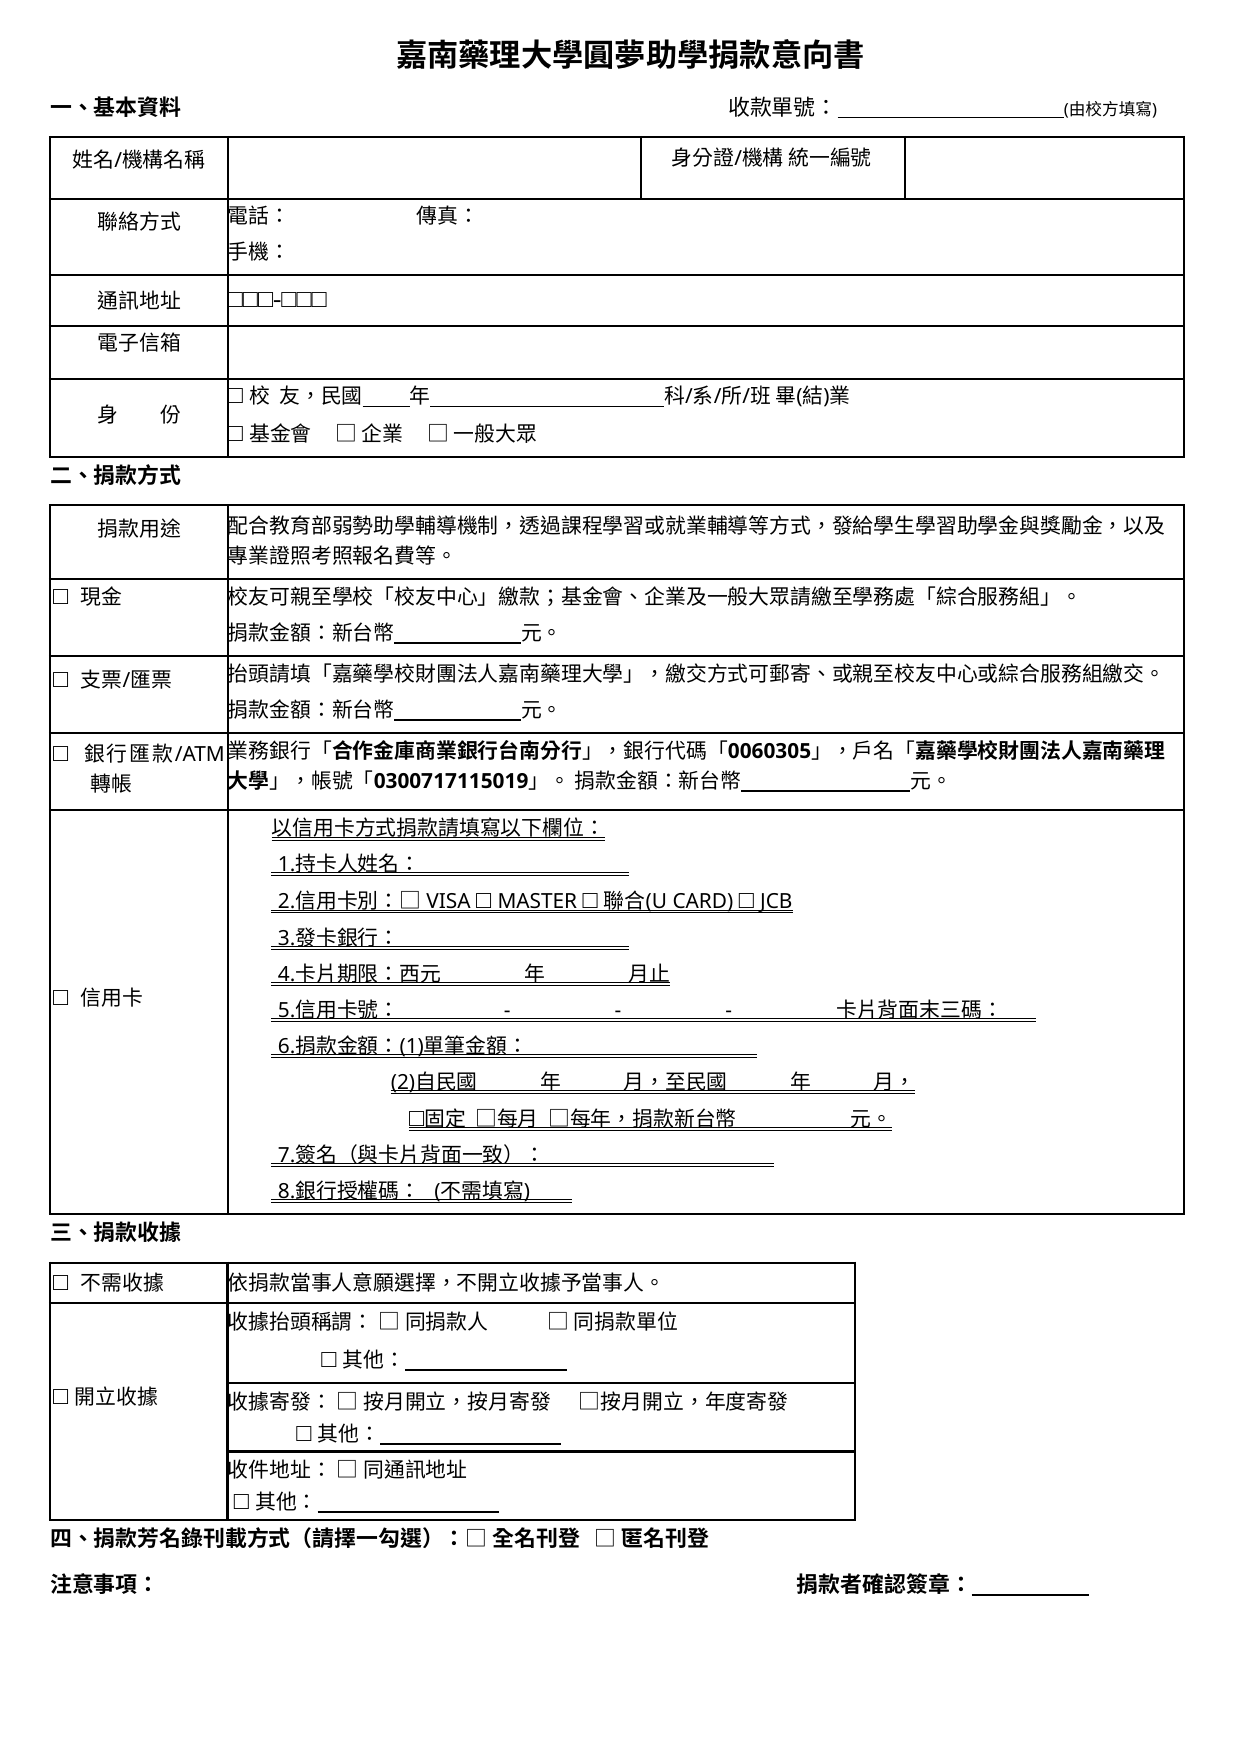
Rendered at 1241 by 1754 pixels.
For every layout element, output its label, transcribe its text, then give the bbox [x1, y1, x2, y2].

table_header 姓名/機構名稱 [51, 138, 227, 197]
table_header [229, 138, 640, 197]
table_cell 通訊地址 [51, 276, 227, 324]
table_header 捐款用途 [51, 506, 227, 578]
text 嘉南藥理大學圓夢助學捐款意向書 [50, 30, 1210, 75]
table_cell □ 銀行匯款/ATM轉帳 [51, 734, 227, 809]
table_header □ 不需收據 [51, 1264, 226, 1302]
table_cell 校友可親至學校「校友中心」繳款；基金會、企業及一般大眾請繳至學務處「綜合服務組」。 捐款金額：新台幣 元。 [229, 580, 1183, 655]
table_header 依捐款當事人意願選擇，不開立收據予當事人。 [229, 1264, 854, 1302]
table_cell [229, 327, 1183, 377]
text 三、捐款收據 [50, 1215, 1210, 1247]
table_cell □ 校 友，民國 年 科/系/所/班 畢(結)業 □ 基金會 □ 企業 □ 一般大眾 [229, 380, 1183, 456]
table_cell □ 信用卡 [51, 811, 227, 1213]
table_cell 收件地址： □ 同通訊地址 □ 其他： [229, 1453, 854, 1519]
table_header 配合教育部弱勢助學輔導機制，透過課程學習或就業輔導等方式，發給學生學習助學金與獎勵金，以及專業證照考照報名費等。 [229, 506, 1183, 578]
table_cell □ 開立收據 [51, 1304, 226, 1519]
table_cell 以信用卡方式捐款請填寫以下欄位： 1.持卡人姓名： 2.信用卡別：□ VISA □ MASTER □ 聯合(U CARD) □ JCB 3.發卡銀行： 4.卡片期限：西元 年 月止 5.信用卡號： - - - 卡片背面末三碼： 6.捐款金額：(1)單筆金額： (2)自民國 年 月，至民國 年 月， □固定 □每月 □每年，捐款新台幣 元。 7.簽名（與卡片背面一致）： 8.銀行授權碼： (不需填寫) [229, 811, 1183, 1213]
table_header [906, 138, 1183, 197]
table_cell 收據抬頭稱謂： □ 同捐款人 □ 同捐款單位 □ 其他： [229, 1304, 854, 1382]
table_cell □ 現金 [51, 580, 227, 655]
table_cell 業務銀行「合作金庫商業銀行台南分行」，銀行代碼「0060305」，戶名「嘉藥學校財團法人嘉南藥理大學」，帳號「0300717115019」。 捐款金額：新台幣 元。 [229, 734, 1183, 809]
table_cell 電話： 傳真： 手機： [229, 200, 1183, 274]
table_cell □ 支票/匯票 [51, 657, 227, 732]
table_cell 收據寄發： □ 按月開立，按月寄發 □按月開立，年度寄發 □ 其他： [229, 1384, 854, 1450]
table_cell 聯絡方式 [51, 200, 227, 274]
text 一、基本資料 收款單號： (由校方填寫) [50, 89, 1210, 121]
table_header 身分證/機構 統一編號 [642, 138, 904, 197]
text 二、捐款方式 [50, 458, 1210, 489]
text 四、捐款芳名錄刊載方式（請擇一勾選）：□ 全名刊登 □ 匿名刊登 [50, 1521, 1210, 1552]
table_cell 抬頭請填「嘉藥學校財團法人嘉南藥理大學」，繳交方式可郵寄、或親至校友中心或綜合服務組繳交。 捐款金額：新台幣 元。 [229, 657, 1183, 732]
text 注意事項： 捐款者確認簽章： [50, 1567, 1210, 1599]
table_cell 電子信箱 [51, 327, 227, 377]
table_cell □□□-□□□ [229, 276, 1183, 324]
table_cell 身 份 [51, 380, 227, 456]
